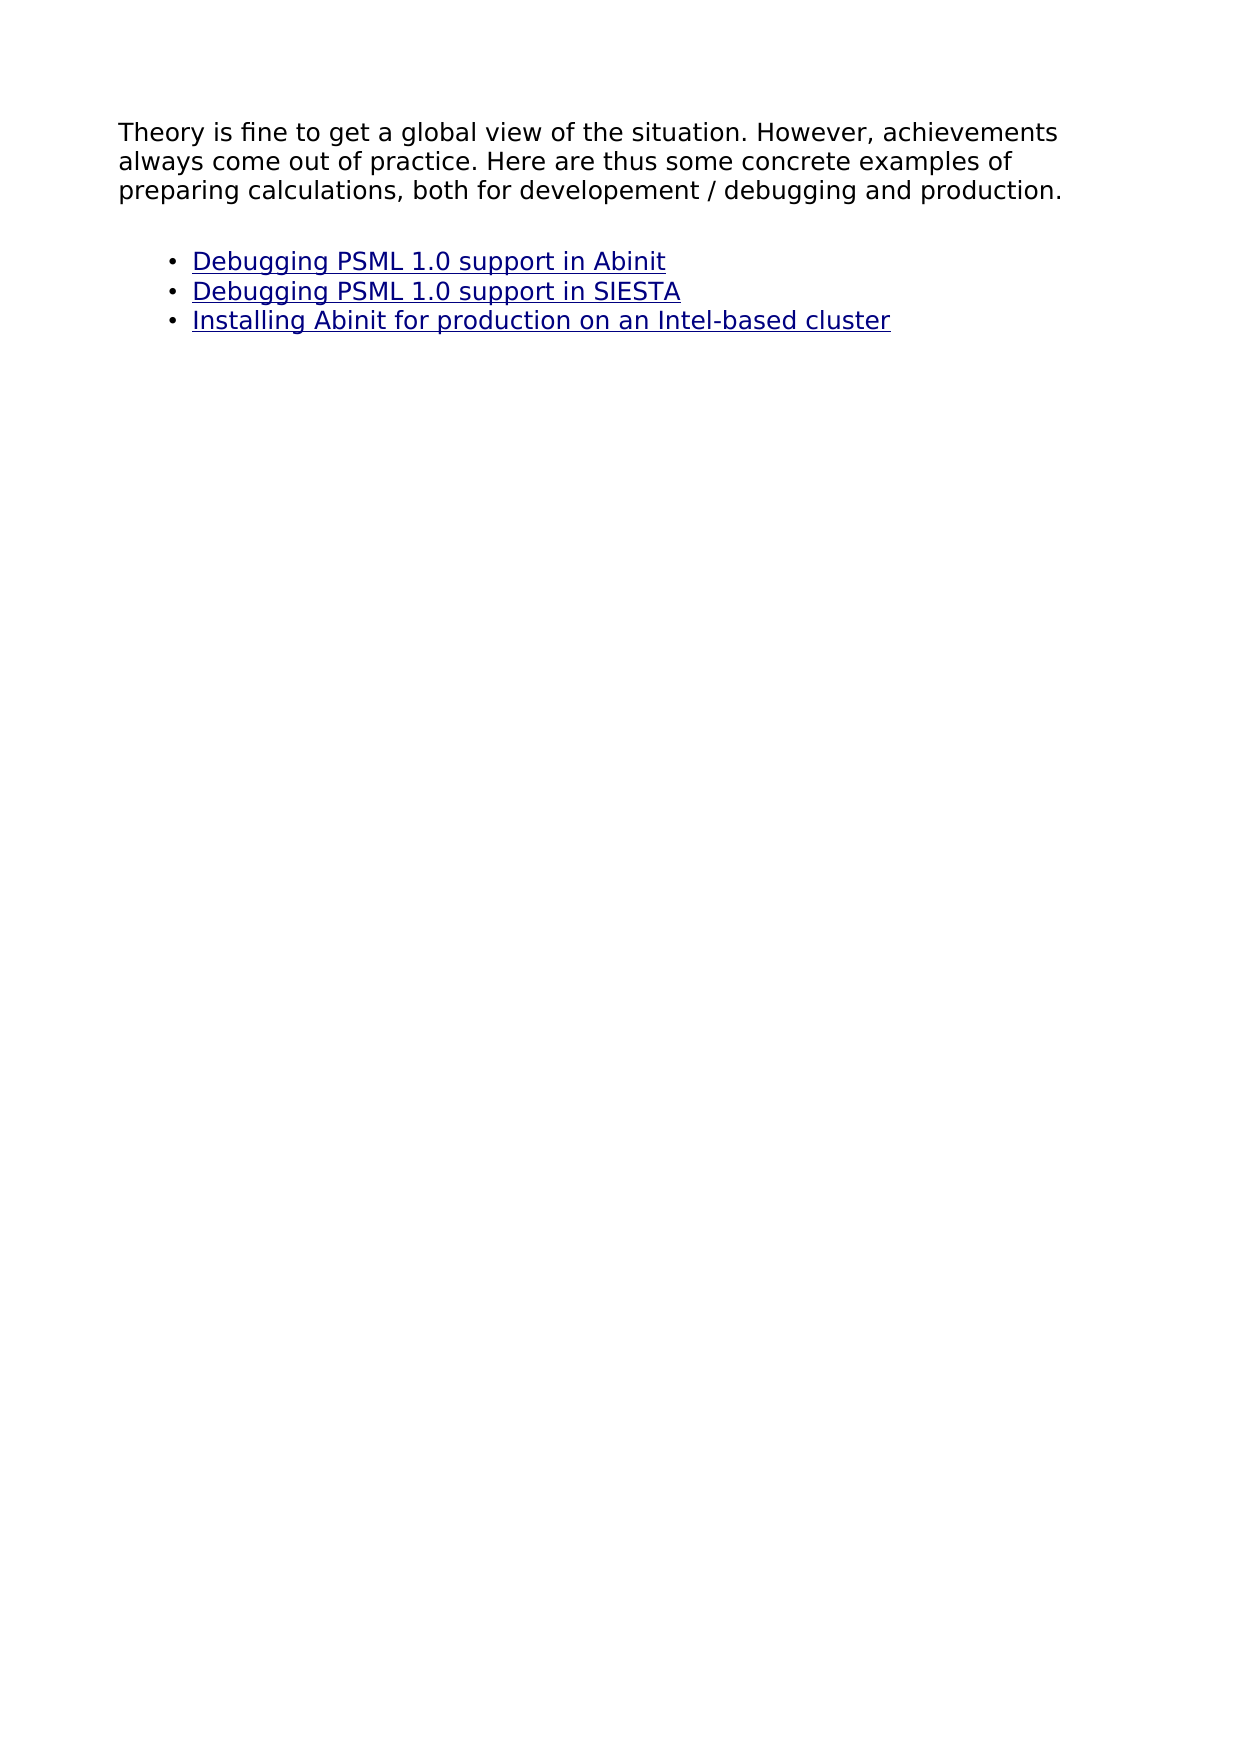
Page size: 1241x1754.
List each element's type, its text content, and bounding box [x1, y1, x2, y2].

text Theory is fine to get a global view of the situation. However, achievements always come out of practice. Here are thus some concrete examples of preparing calculations, both for developement / debugging and production. [118, 118, 1122, 206]
list Debugging PSML 1.0 support in Abinit [177, 248, 1122, 277]
list Debugging PSML 1.0 support in SIESTA [177, 277, 1122, 306]
list Installing Abinit for production on an Intel-based cluster [177, 306, 1122, 335]
